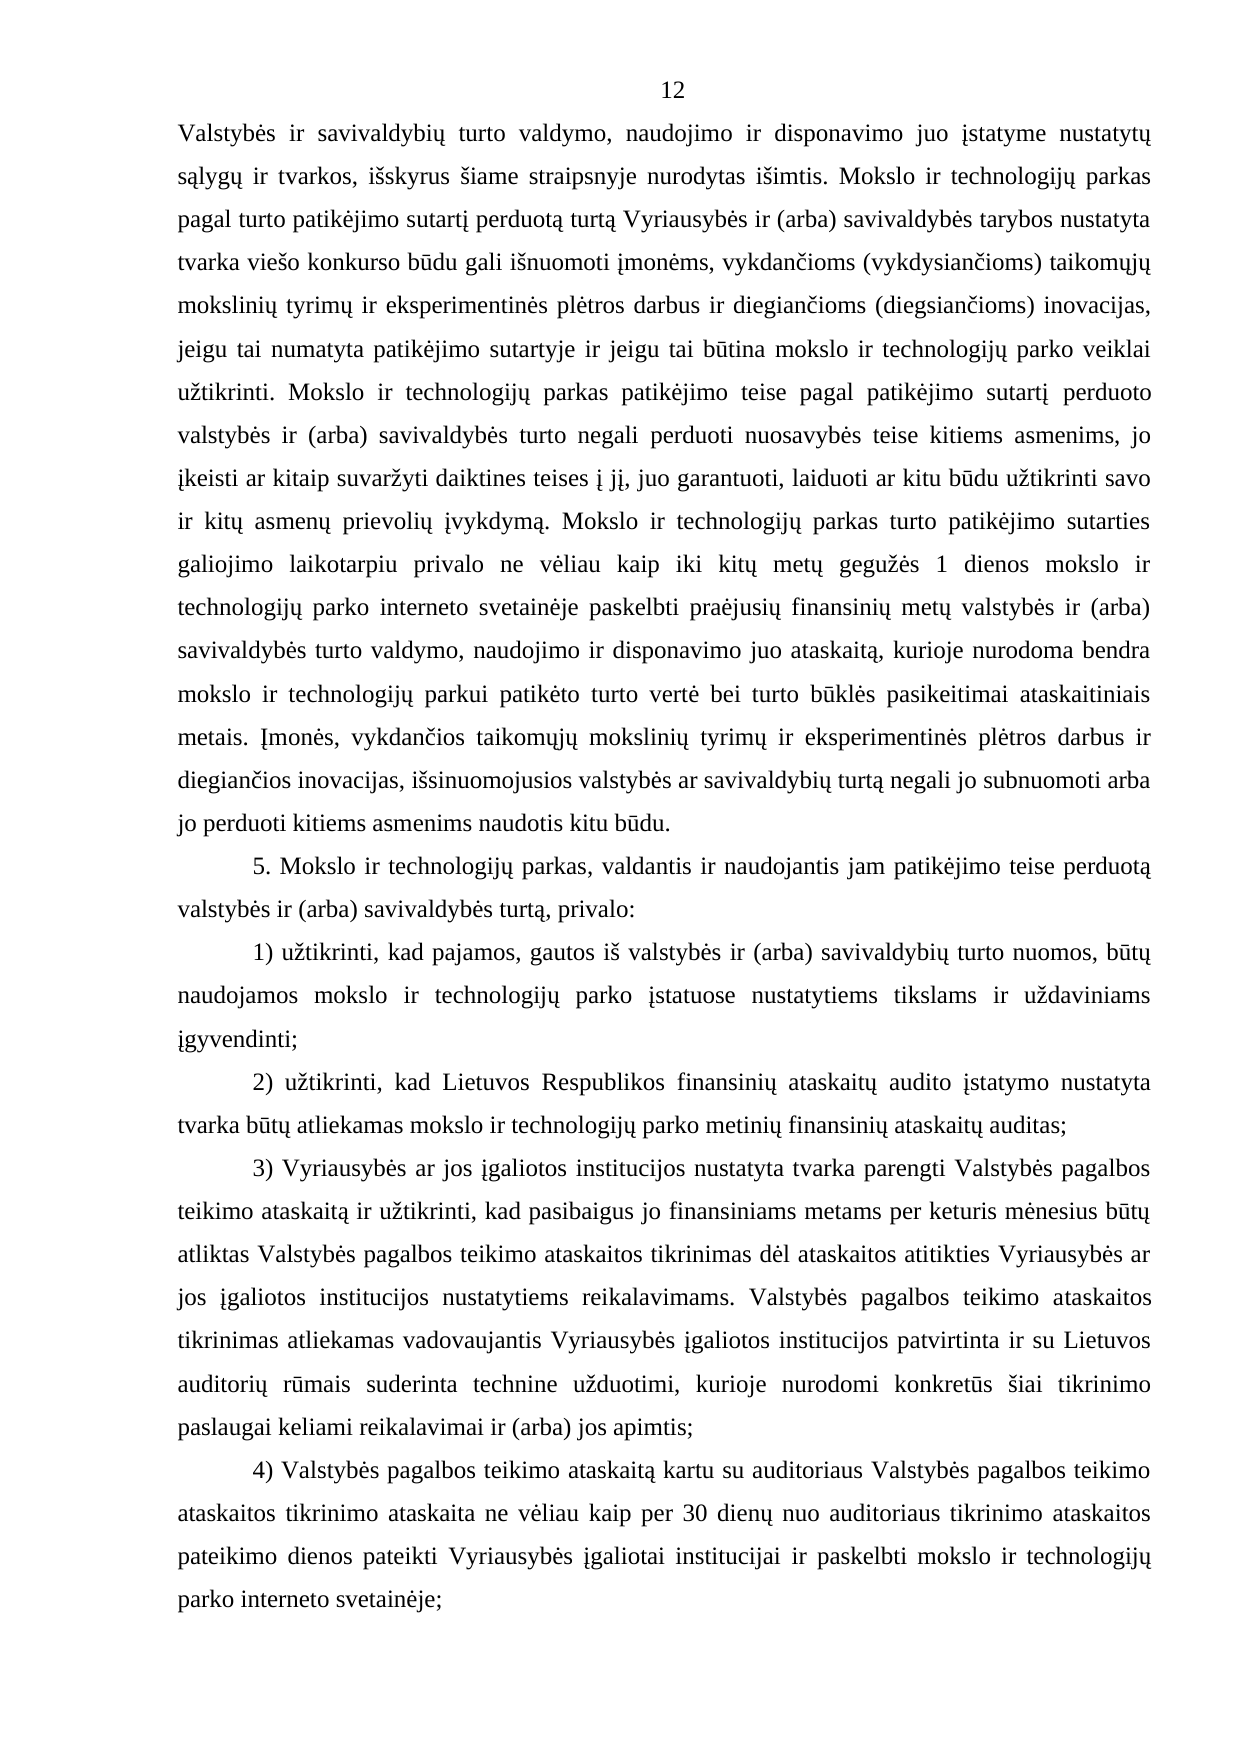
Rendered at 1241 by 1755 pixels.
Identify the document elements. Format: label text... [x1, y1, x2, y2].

text 4) Valstybės pagalbos teikimo ataskaitą kartu su auditoriaus Valstybės pagalbos teikimo ataskaitos tikrinimo ataskaita ne vėliau kaip per 30 dienų nuo auditoriaus tikrinimo ataskaitos pateikimo dienos pateikti Vyriausybės įgaliotai institucijai ir paskelbti mokslo ir technologijų parko interneto svetainėje; [177, 1455, 1152, 1613]
text 1) užtikrinti, kad pajamos, gautos iš valstybės ir (arba) savivaldybių turto nuomos, būtų naudojamos mokslo ir technologijų parko įstatuose nustatytiems tikslams ir uždaviniams įgyvendinti; [177, 937, 1152, 1052]
text Valstybės ir savivaldybių turto valdymo, naudojimo ir disponavimo juo įstatyme nustatytų sąlygų ir tvarkos, išskyrus šiame straipsnyje nurodytas išimtis. Mokslo ir technologijų parkas pagal turto patikėjimo sutartį perduotą turtą Vyriausybės ir (arba) savivaldybės tarybos nustatyta tvarka viešo konkurso būdu gali išnuomoti įmonėms, vykdančioms (vykdysiančioms) taikomųjų mokslinių tyrimų ir eksperimentinės plėtros darbus ir diegiančioms (diegsiančioms) inovacijas, jeigu tai numatyta patikėjimo sutartyje ir jeigu tai būtina mokslo ir technologijų parko veiklai užtikrinti. Mokslo ir technologijų parkas patikėjimo teise pagal patikėjimo sutartį perduoto valstybės ir (arba) savivaldybės turto negali perduoti nuosavybės teise kitiems asmenims, jo įkeisti ar kitaip suvaržyti daiktines teises į jį, juo garantuoti, laiduoti ar kitu būdu užtikrinti savo ir kitų asmenų prievolių įvykdymą. Mokslo ir technologijų parkas turto patikėjimo sutarties galiojimo laikotarpiu privalo ne vėliau kaip iki kitų metų gegužės 1 dienos mokslo ir technologijų parko interneto svetainėje paskelbti praėjusių finansinių metų valstybės ir (arba) savivaldybės turto valdymo, naudojimo ir disponavimo juo ataskaitą, kurioje nurodoma bendra mokslo ir technologijų parkui patikėto turto vertė bei turto būklės pasikeitimai ataskaitiniais metais. Įmonės, vykdančios taikomųjų mokslinių tyrimų ir eksperimentinės plėtros darbus ir diegiančios inovacijas, išsinuomojusios valstybės ar savivaldybių turtą negali jo subnuomoti arba jo perduoti kitiems asmenims naudotis kitu būdu. [177, 118, 1152, 837]
text 5. Mokslo ir technologijų parkas, valdantis ir naudojantis jam patikėjimo teise perduotą valstybės ir (arba) savivaldybės turtą, privalo: [177, 851, 1152, 923]
text 2) užtikrinti, kad Lietuvos Respublikos finansinių ataskaitų audito įstatymo nustatyta tvarka būtų atliekamas mokslo ir technologijų parko metinių finansinių ataskaitų auditas; [177, 1067, 1152, 1139]
text 3) Vyriausybės ar jos įgaliotos institucijos nustatyta tvarka parengti Valstybės pagalbos teikimo ataskaitą ir užtikrinti, kad pasibaigus jo finansiniams metams per keturis mėnesius būtų atliktas Valstybės pagalbos teikimo ataskaitos tikrinimas dėl ataskaitos atitikties Vyriausybės ar jos įgaliotos institucijos nustatytiems reikalavimams. Valstybės pagalbos teikimo ataskaitos tikrinimas atliekamas vadovaujantis Vyriausybės įgaliotos institucijos patvirtinta ir su Lietuvos auditorių rūmais suderinta technine užduotimi, kurioje nurodomi konkretūs šiai tikrinimo paslaugai keliami reikalavimai ir (arba) jos apimtis; [177, 1153, 1152, 1441]
